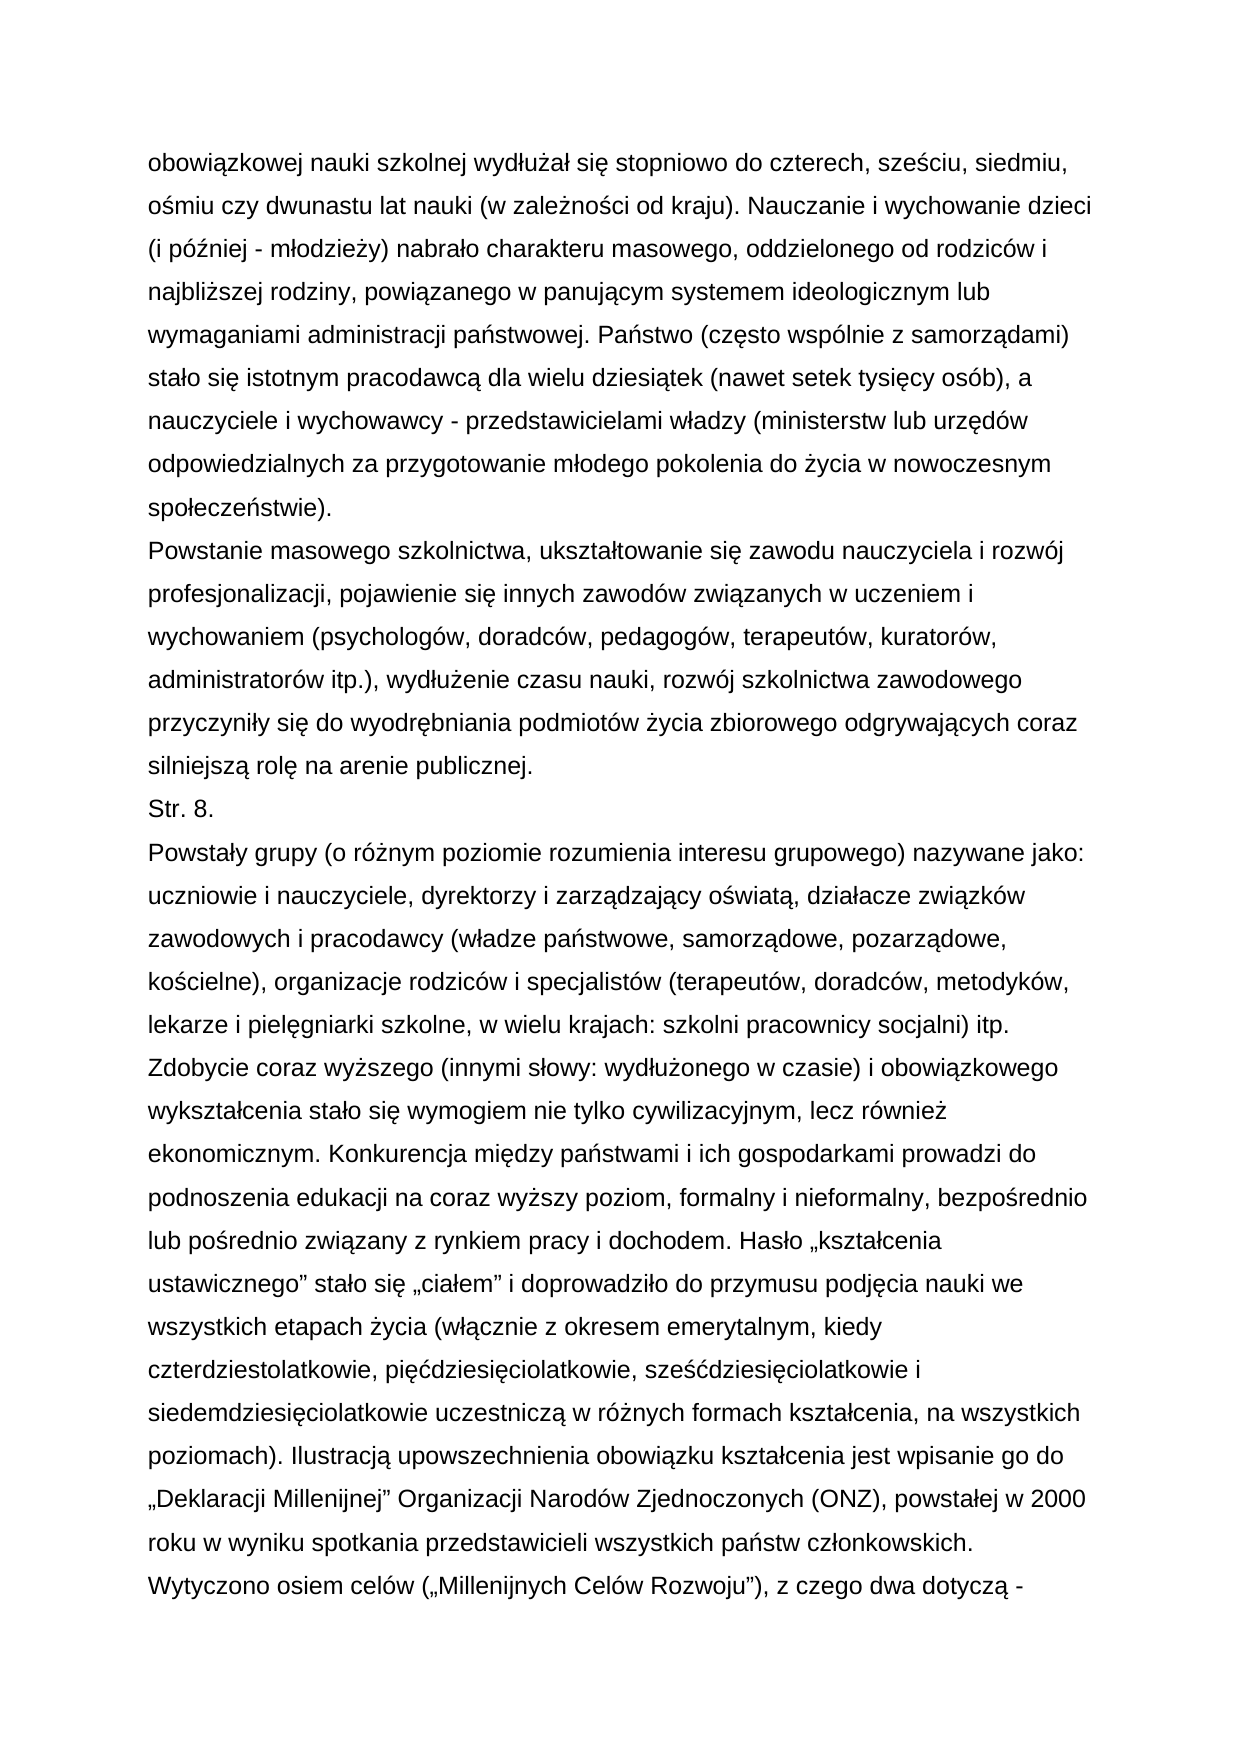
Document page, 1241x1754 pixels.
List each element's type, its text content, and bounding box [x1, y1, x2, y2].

text Powstanie masowego szkolnictwa, ukształtowanie się zawodu nauczyciela i rozwój profesjonalizacji, pojawienie się innych zawodów związanych w uczeniem i wychowaniem (psychologów, doradców, pedagogów, terapeutów, kuratorów, administratorów itp.), wydłużenie czasu nauki, rozwój szkolnictwa zawodowego przyczyniły się do wyodrębniania podmiotów życia zbiorowego odgrywających coraz silniejszą rolę na arenie publicznej. [148, 536, 1093, 780]
text Powstały grupy (o różnym poziomie rozumienia interesu grupowego) nazywane jako: uczniowie i nauczyciele, dyrektorzy i zarządzający oświatą, działacze związków zawodowych i pracodawcy (władze państwowe, samorządowe, pozarządowe, kościelne), organizacje rodziców i specjalistów (terapeutów, doradców, metodyków, lekarze i pielęgniarki szkolne, w wielu krajach: szkolni pracownicy socjalni) itp. [148, 838, 1093, 1039]
text Zdobycie coraz wyższego (innymi słowy: wydłużonego w czasie) i obowiązkowego wykształcenia stało się wymogiem nie tylko cywilizacyjnym, lecz również ekonomicznym. Konkurencja między państwami i ich gospodarkami prowadzi do podnoszenia edukacji na coraz wyższy poziom, formalny i nieformalny, bezpośrednio lub pośrednio związany z rynkiem pracy i dochodem. Hasło „kształcenia ustawicznego” stało się „ciałem” i doprowadziło do przymusu podjęcia nauki we wszystkich etapach życia (włącznie z okresem emerytalnym, kiedy czterdziestolatkowie, pięćdziesięciolatkowie, sześćdziesięciolatkowie i siedemdziesięciolatkowie uczestniczą w różnych formach kształcenia, na wszystkich poziomach). Ilustracją upowszechnienia obowiązku kształcenia jest wpisanie go do „Deklaracji Millenijnej” Organizacji Narodów Zjednoczonych (ONZ), powstałej w 2000 roku w wyniku spotkania przedstawicieli wszystkich państw członkowskich. Wytyczono osiem celów („Millenijnych Celów Rozwoju”), z czego dwa dotyczą [148, 1053, 1093, 1599]
text obowiązkowej nauki szkolnej wydłużał się stopniowo do czterech, sześciu, siedmiu, ośmiu czy dwunastu lat nauki (w zależności od kraju). Nauczanie i wychowanie dzieci (i później - młodzieży) nabrało charakteru masowego, oddzielonego od rodziców i najbliższej rodziny, powiązanego w panującym systemem ideologicznym lub wymaganiami administracji państwowej. Państwo (często wspólnie z samorządami) stało się istotnym pracodawcą dla wielu dziesiątek (nawet setek tysięcy osób), a nauczyciele i wychowawcy - przedstawicielami władzy (ministerstw lub urzędów odpowiedzialnych za przygotowanie młodego pokolenia do życia w nowoczesnym społeczeństwie). [148, 148, 1093, 521]
text Str. 8. [148, 794, 1093, 823]
